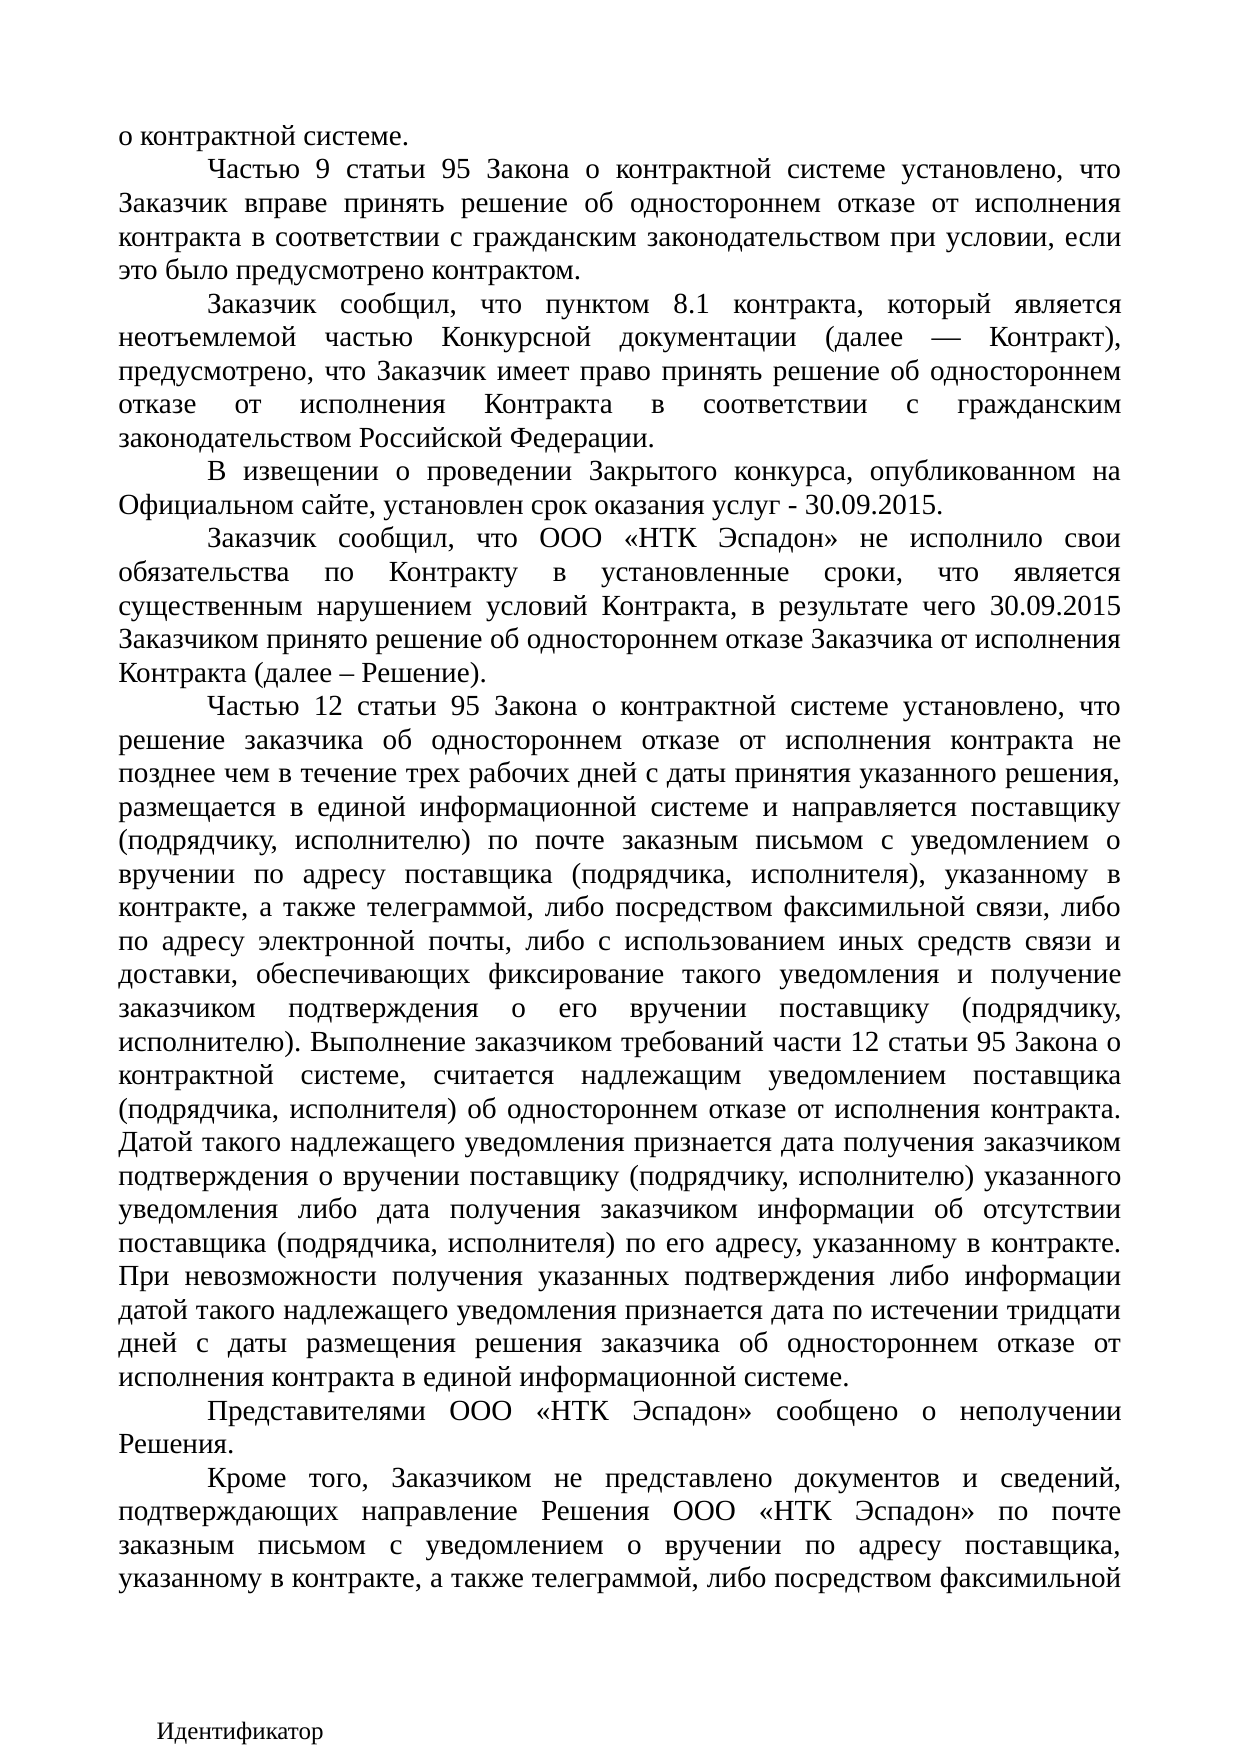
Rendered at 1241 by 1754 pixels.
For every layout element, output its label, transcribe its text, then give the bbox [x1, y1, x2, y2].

text о контрактной системе. [118, 118, 1122, 152]
text Заказчик сообщил, что пунктом 8.1 контракта, который является неотъемлемой частью Конкурсной документации (далее — Контракт), предусмотрено, что Заказчик имеет право принять решение об одностороннем отказе от исполнения Контракта в соответствии с гражданским законодательством Российской Федерации. [118, 286, 1122, 453]
text В извещении о проведении Закрытого конкурса, опубликованном на Официальном сайте, установлен срок оказания услуг - 30.09.2015. [118, 453, 1122, 521]
text Заказчик сообщил, что ООО «НТК Эспадон» не исполнило свои обязательства по Контракту в установленные сроки, что является существенным нарушением условий Контракта, в результате чего 30.09.2015 Заказчиком принято решение об одностороннем отказе Заказчика от исполнения Контракта (далее – Решение). [118, 521, 1122, 688]
text Представителями ООО «НТК Эспадон» сообщено о неполучении Решения. [118, 1393, 1122, 1460]
text Кроме того, Заказчиком не представлено документов и сведений, подтверждающих направление Решения ООО «НТК Эспадон» по почте заказным письмом с уведомлением о вручении по адресу поставщика, указанному в контракте, а также телеграммой, либо посредством факсимильной [118, 1460, 1122, 1594]
text Частью 9 статьи 95 Закона о контрактной системе установлено, что Заказчик вправе принять решение об одностороннем отказе от исполнения контракта в соответствии с гражданским законодательством при условии, если это было предусмотрено контрактом. [118, 152, 1122, 286]
text Частью 12 статьи 95 Закона о контрактной системе установлено, что решение заказчика об одностороннем отказе от исполнения контракта не позднее чем в течение трех рабочих дней с даты принятия указанного решения, размещается в единой информационной системе и направляется поставщику (подрядчику, исполнителю) по почте заказным письмом с уведомлением о вручении по адресу поставщика (подрядчика, исполнителя), указанному в контракте, а также телеграммой, либо посредством факсимильной связи, либо по адресу электронной почты, либо с использованием иных средств связи и доставки, обеспечивающих фиксирование такого уведомления и получение заказчиком подтверждения о его вручении поставщику (подрядчику, исполнителю). Выполнение заказчиком требований части 12 статьи 95 Закона о контрактной системе, считается надлежащим уведомлением поставщика (подрядчика, исполнителя) об одностороннем отказе от исполнения контракта. Датой такого надлежащего уведомления признается дата получения заказчиком подтверждения о вручении поставщику (подрядчику, исполнителю) указанного уведомления либо дата получения заказчиком информации об отсутствии поставщика (подрядчика, исполнителя) по его адресу, указанному в контракте. При невозможности получения указанных подтверждения либо информации датой такого надлежащего уведомления признается дата по истечении тридцати дней с даты размещения решения заказчика об одностороннем отказе от исполнения контракта в единой информационной системе. [118, 688, 1122, 1393]
